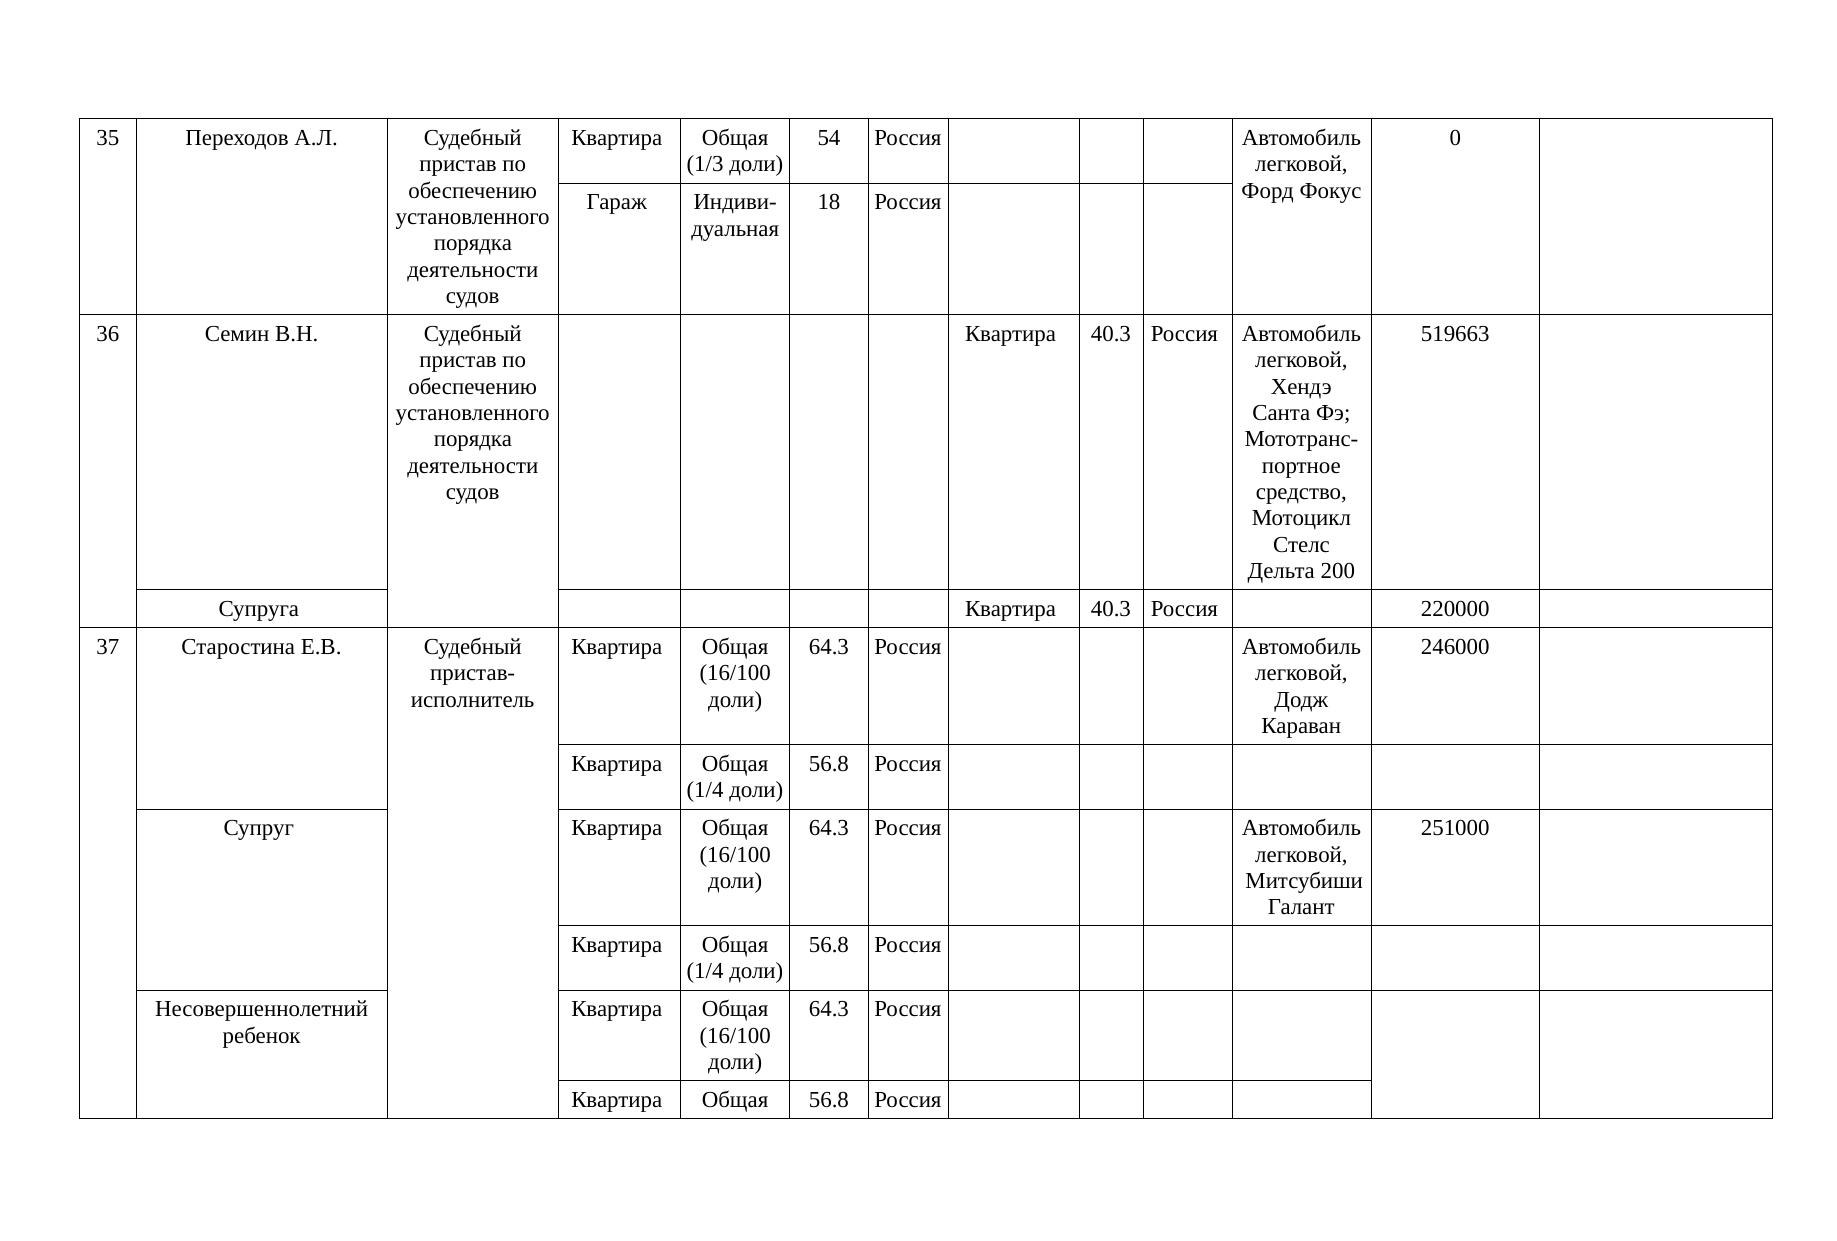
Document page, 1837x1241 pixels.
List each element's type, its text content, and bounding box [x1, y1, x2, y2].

table_cell 0 [1372, 119, 1539, 314]
table_cell Автомобиль легковой, Форд Фокус [1233, 119, 1371, 314]
table_cell [1540, 590, 1772, 627]
table_cell Индиви-дуальная [681, 184, 789, 314]
table_cell Переходов А.Л. [137, 119, 387, 314]
table_cell [1080, 926, 1143, 990]
table_cell Судебный пристав по обеспечению установленного порядка деятельности судов [388, 315, 558, 627]
table_cell Общая (1/4 доли) [681, 745, 789, 808]
table_cell [1144, 184, 1232, 314]
table_cell 54 [790, 119, 868, 182]
table_cell Общая (1/3 доли) [681, 119, 789, 182]
table_cell Общая (16/100 доли) [681, 991, 789, 1080]
table_cell [681, 590, 789, 627]
table_cell Россия [869, 119, 948, 182]
table_cell Автомобиль легковой, Митсубиши Галант [1233, 810, 1371, 925]
table_cell Несовершеннолетний ребенок [137, 991, 387, 1118]
table_cell Россия [869, 1081, 948, 1118]
table_cell 64,3 [790, 810, 868, 925]
table_cell [1080, 628, 1143, 744]
table_cell Россия [869, 745, 948, 808]
table_cell 56,8 [790, 1081, 868, 1118]
table_cell [949, 745, 1079, 808]
table_cell [949, 1081, 1079, 1118]
table_cell Россия [869, 628, 948, 744]
table_cell [1372, 991, 1539, 1118]
table_cell [869, 315, 948, 589]
table_cell Автомобиль легковой, Додж Караван [1233, 628, 1371, 744]
table_cell Общая (1/4 доли) [681, 926, 789, 990]
table_cell Квартира [559, 810, 680, 925]
table_cell [1233, 926, 1371, 990]
table_cell 40,3 [1080, 590, 1143, 627]
table_cell [1080, 119, 1143, 182]
table_cell Автомобиль легковой, Хендэ Санта Фэ; Мототранс- портное средство, Мотоцикл Стелс Дельта 200 [1233, 315, 1371, 589]
table_cell Супруга [137, 590, 387, 627]
table_cell [1080, 184, 1143, 314]
table_cell [1144, 810, 1232, 925]
table_cell Квартира [949, 315, 1079, 589]
table_cell Общая [681, 1081, 789, 1118]
table_cell Общая (16/100 доли) [681, 810, 789, 925]
table_cell [1233, 991, 1371, 1080]
table_cell [559, 315, 680, 589]
table_cell [1080, 745, 1143, 808]
table_cell Квартира [559, 119, 680, 182]
table_cell Квартира [949, 590, 1079, 627]
table_cell [790, 590, 868, 627]
table_cell [949, 628, 1079, 744]
table_cell [1233, 745, 1371, 808]
table_cell [1080, 991, 1143, 1080]
table_cell [1540, 991, 1772, 1118]
table_cell [1233, 590, 1371, 627]
table_cell Россия [869, 926, 948, 990]
table_cell [1144, 745, 1232, 808]
table_cell [949, 810, 1079, 925]
table_cell 64,3 [790, 991, 868, 1080]
table_cell Россия [869, 810, 948, 925]
table_cell [949, 119, 1079, 182]
table_cell Квартира [559, 745, 680, 808]
table_cell 56,8 [790, 926, 868, 990]
table_cell Судебный пристав-исполнитель [388, 628, 558, 1118]
table_cell [1540, 628, 1772, 744]
table_cell [1540, 926, 1772, 990]
table_cell Квартира [559, 1081, 680, 1118]
table_cell Квартира [559, 628, 680, 744]
table_cell [949, 184, 1079, 314]
table_cell [1540, 119, 1772, 314]
table_cell Россия [1144, 315, 1232, 589]
table_cell [1372, 745, 1539, 808]
table_cell Квартира [559, 926, 680, 990]
table_cell 246000 [1372, 628, 1539, 744]
table_cell Общая (16/100 доли) [681, 628, 789, 744]
table_cell [1372, 926, 1539, 990]
table_cell Семин В.Н. [137, 315, 387, 589]
table_cell [1144, 628, 1232, 744]
table_cell 56,8 [790, 745, 868, 808]
table_cell 220000 [1372, 590, 1539, 627]
table_cell [1144, 119, 1232, 182]
table_cell [949, 991, 1079, 1080]
table_cell [1233, 1081, 1371, 1118]
table_cell Старостина Е.В. [137, 628, 387, 808]
table_cell [1080, 810, 1143, 925]
table_cell [949, 926, 1079, 990]
table_cell [1540, 810, 1772, 925]
table_cell Россия [869, 184, 948, 314]
table_cell [1144, 1081, 1232, 1118]
table_cell 36 [80, 315, 136, 627]
table_cell Супруг [137, 810, 387, 990]
table_cell [559, 590, 680, 627]
table_cell [1080, 1081, 1143, 1118]
table_cell [1540, 315, 1772, 589]
table_cell Гараж [559, 184, 680, 314]
table_cell 35 [80, 119, 136, 314]
table_cell [1144, 991, 1232, 1080]
table_cell [869, 590, 948, 627]
table_cell 40,3 [1080, 315, 1143, 589]
table_cell 519663 [1372, 315, 1539, 589]
table_cell 251000 [1372, 810, 1539, 925]
table_cell 18 [790, 184, 868, 314]
table_cell Судебный пристав по обеспечению установленного порядка деятельности судов [388, 119, 558, 314]
table_cell Россия [869, 991, 948, 1080]
table_cell Россия [1144, 590, 1232, 627]
table_cell 37 [80, 628, 136, 1118]
table_cell 64,3 [790, 628, 868, 744]
table_cell Квартира [559, 991, 680, 1080]
table_cell [1144, 926, 1232, 990]
table_cell [790, 315, 868, 589]
table_cell [681, 315, 789, 589]
table_cell [1540, 745, 1772, 808]
